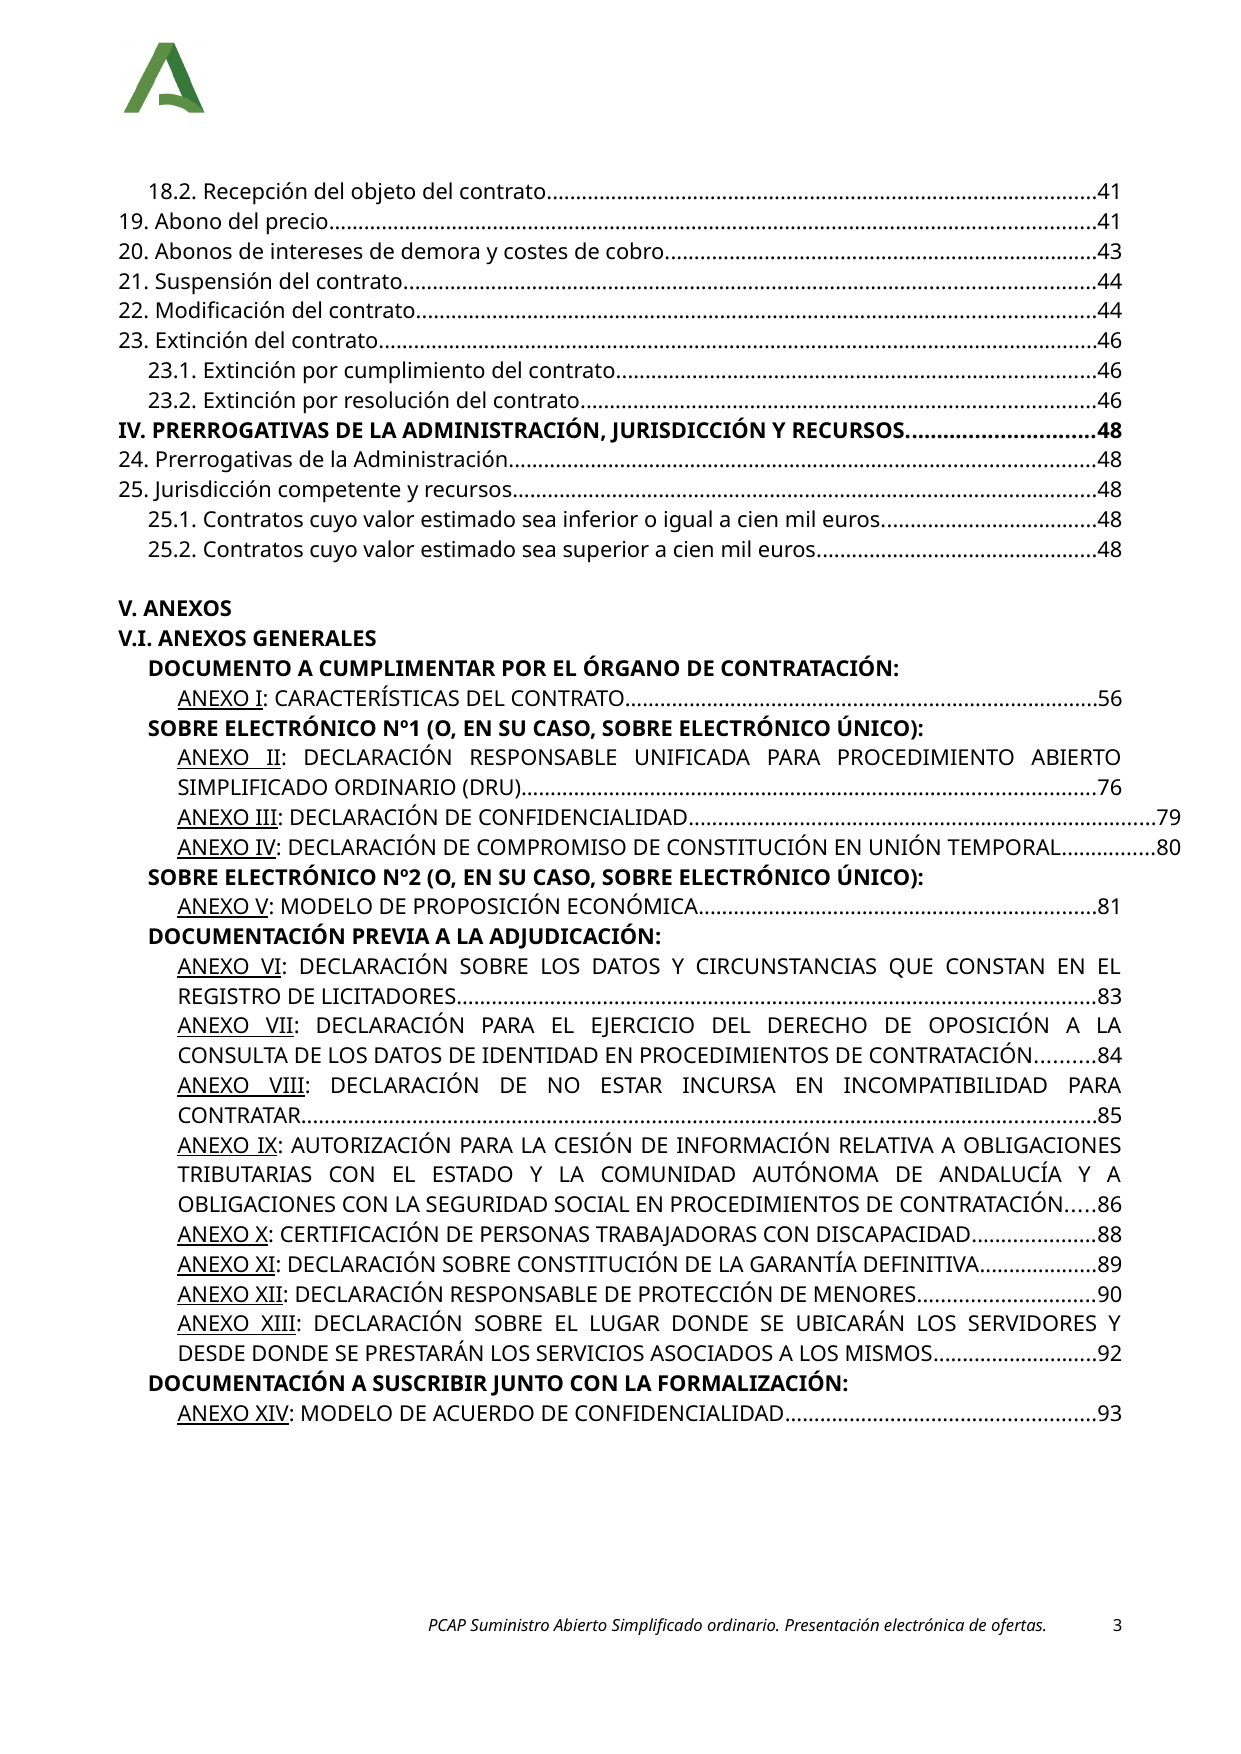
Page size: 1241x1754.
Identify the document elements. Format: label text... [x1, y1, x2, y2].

text 23. Extinción del contrato. 46 [118, 325, 1122, 355]
text ANEXO X: CERTIFICACIÓN DE PERSONAS TRABAJADORAS CON DISCAPACIDAD 79 [177, 1219, 1122, 1249]
text ANEXO XIII: DECLARACIÓN SOBRE EL LUGAR DONDE SE UBICARÁN LOS SERVIDORES Y DESDE DONDE SE PRESTARÁN LOS SERVICIOS ASOCIADOS A LOS MISMOS 82 [177, 1308, 1122, 1368]
text 20. Abonos de intereses de demora y costes de cobro. 43 [118, 236, 1122, 266]
text ANEXO I: CARACTERÍSTICAS DEL CONTRATO 50 [177, 683, 1122, 713]
text IV. PRERROGATIVAS DE LA ADMINISTRACIÓN, JURISDICCIÓN Y RECURSOS. 48 [118, 415, 1122, 444]
text ANEXO II: DECLARACIÓN RESPONSABLE UNIFICADA PARA PROCEDIMIENTO ABIERTO SIMPLIFICADO ORDINARIO (DRU) 68 [177, 742, 1122, 802]
text SOBRE ELECTRÓNICO Nº2 (O, EN SU CASO, SOBRE ELECTRÓNICO ÚNICO): [148, 862, 1122, 891]
text DOCUMENTO A CUMPLIMENTAR POR EL ÓRGANO DE CONTRATACIÓN: [148, 653, 1122, 683]
text 24. Prerrogativas de la Administración. 48 [118, 444, 1122, 474]
text ANEXO XI: DECLARACIÓN SOBRE CONSTITUCIÓN DE LA GARANTÍA DEFINITIVA 80 [177, 1249, 1122, 1279]
text 25.1. Contratos cuyo valor estimado sea inferior o igual a cien mil euros. 48 [148, 504, 1122, 534]
text 25.2. Contratos cuyo valor estimado sea superior a cien mil euros. 48 [148, 534, 1122, 564]
text ANEXO VIII: DECLARACIÓN DE NO ESTAR INCURSA EN INCOMPATIBILIDAD PARA CONTRATAR 77 [177, 1070, 1122, 1130]
text V. ANEXOS [118, 593, 1122, 623]
text ANEXO IV: DECLARACIÓN DE COMPROMISO DE CONSTITUCIÓN EN UNIÓN TEMPORAL 72 [177, 832, 1122, 862]
text 19. Abono del precio. 41 [118, 206, 1122, 236]
text ANEXO XIV: MODELO DE ACUERDO DE CONFIDENCIALIDAD 83 [177, 1398, 1122, 1428]
text ANEXO VI: DECLARACIÓN SOBRE LOS DATOS Y CIRCUNSTANCIAS QUE CONSTAN EN EL REGISTRO DE LICITADORES⁠⁠​­ 75 [177, 951, 1122, 1011]
text DOCUMENTACIÓN A SUSCRIBIR JUNTO CON LA FORMALIZACIÓN: [148, 1368, 1122, 1398]
text 23.1. Extinción por cumplimiento del contrato. 46 [148, 355, 1122, 385]
text 23.2. Extinción por resolución del contrato. 46 [148, 385, 1122, 415]
text ANEXO III: DECLARACIÓN DE CONFIDENCIALIDAD 71 [177, 802, 1122, 832]
text ANEXO IX: AUTORIZACIÓN PARA LA CESIÓN DE INFORMACIÓN RELATIVA A OBLIGACIONES TRIBUTARIAS CON EL ESTADO Y LA COMUNIDAD AUTÓNOMA DE ANDALUCÍA Y A OBLIGACIONES CON LA SEGURIDAD SOCIAL EN PROCEDIMIENTOS DE CONTRATACIÓN 78 [177, 1130, 1122, 1219]
text ANEXO V: MODELO DE PROPOSICIÓN ECONÓMICA 73 [177, 891, 1122, 921]
text 18.2. Recepción del objeto del contrato. 41 [148, 176, 1122, 206]
text ANEXO VII: DECLARACIÓN PARA EL EJERCICIO DEL DERECHO DE OPOSICIÓN A LA CONSULTA DE LOS DATOS DE IDENTIDAD EN PROCEDIMIENTOS DE CONTRATACIÓN 76 [177, 1011, 1122, 1070]
text 22. Modificación del contrato. 44 [118, 296, 1122, 325]
text DOCUMENTACIÓN PREVIA A LA ADJUDICACIÓN: [148, 921, 1122, 951]
text 21. Suspensión del contrato. 44 [118, 266, 1122, 296]
picture [119, 38, 209, 117]
text V.I. ANEXOS GENERALES [118, 623, 1122, 653]
text 25. Jurisdicción competente y recursos 48 [118, 474, 1122, 504]
text SOBRE ELECTRÓNICO Nº1 (O, EN SU CASO, SOBRE ELECTRÓNICO ÚNICO): [148, 713, 1122, 742]
text ANEXO XII: DECLARACIÓN RESPONSABLE DE PROTECCIÓN DE MENORES 81 [177, 1279, 1122, 1308]
